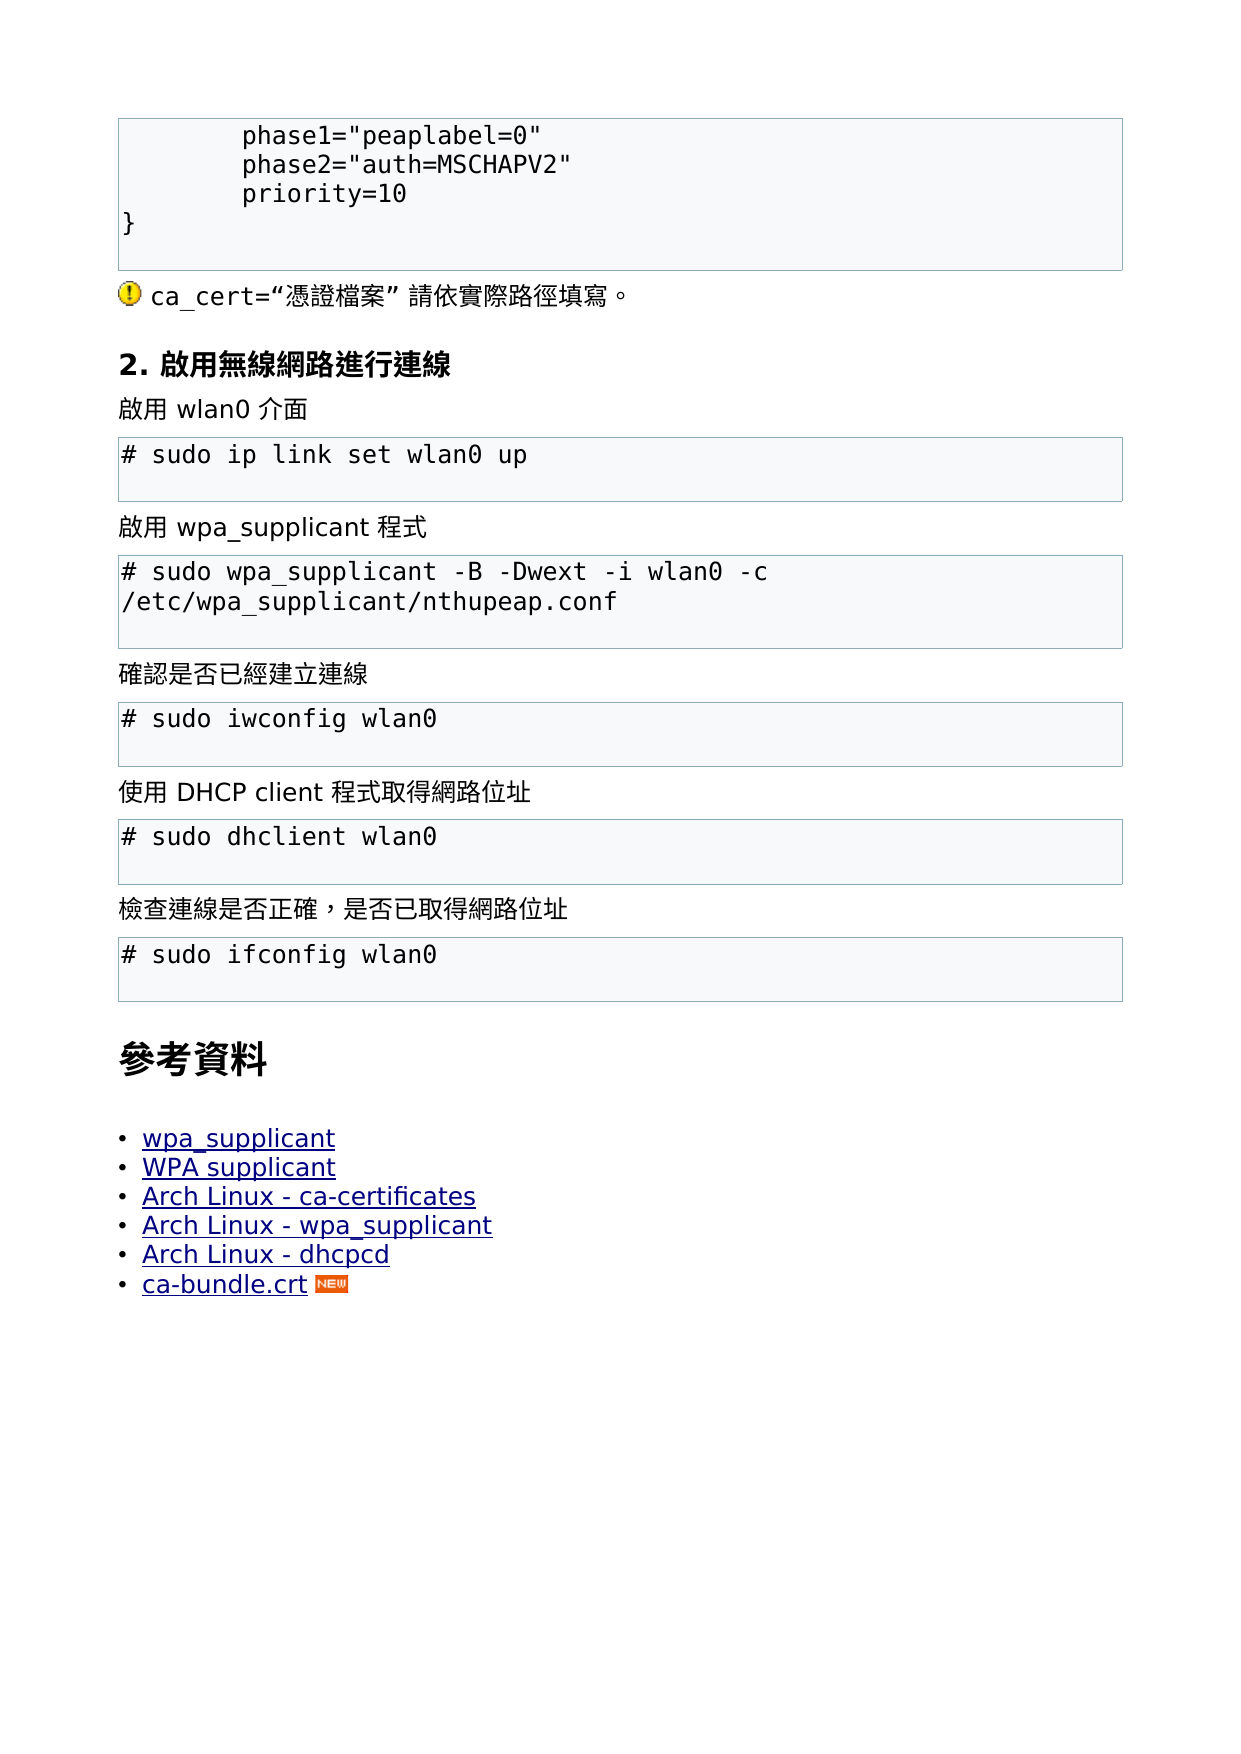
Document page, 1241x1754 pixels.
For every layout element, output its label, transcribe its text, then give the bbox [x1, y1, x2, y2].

text # sudo wpa_supplicant -B -Dwext -i wlan0 -c /etc/wpa_supplicant/nthupeap.conf [119, 556, 1122, 648]
subtitle 參考資料 [118, 1038, 1122, 1082]
text phase1="peaplabel=0" phase2="auth=MSCHAPV2" priority=10 } [119, 119, 1122, 270]
text 啟用 wlan0 介面 [118, 395, 1122, 424]
subtitle 2. 啟用無線網路進行連線 [118, 349, 1122, 383]
list Arch Linux - dhcpcd [118, 1241, 1122, 1270]
list ca-bundle.crt [118, 1270, 1122, 1299]
text ca_cert=“憑證檔案” 請依實際路徑填寫。 [118, 282, 1122, 311]
picture [118, 281, 142, 306]
picture [315, 1275, 349, 1293]
text # sudo ip link set wlan0 up [119, 438, 1122, 501]
text 啟用 wpa_supplicant 程式 [118, 513, 1122, 542]
text 確認是否已經建立連線 [118, 660, 1122, 689]
list Arch Linux - ca-certificates [118, 1182, 1122, 1211]
list Arch Linux - wpa_supplicant [118, 1211, 1122, 1241]
text 檢查連線是否正確，是否已取得網路位址 [118, 896, 1122, 925]
list wpa_supplicant [118, 1124, 1122, 1153]
text # sudo dhclient wlan0 [119, 820, 1122, 884]
text 使用 DHCP client 程式取得網路位址 [118, 778, 1122, 807]
list WPA supplicant [118, 1153, 1122, 1182]
text # sudo iwconfig wlan0 [119, 703, 1122, 766]
text # sudo ifconfig wlan0 [119, 938, 1122, 1001]
